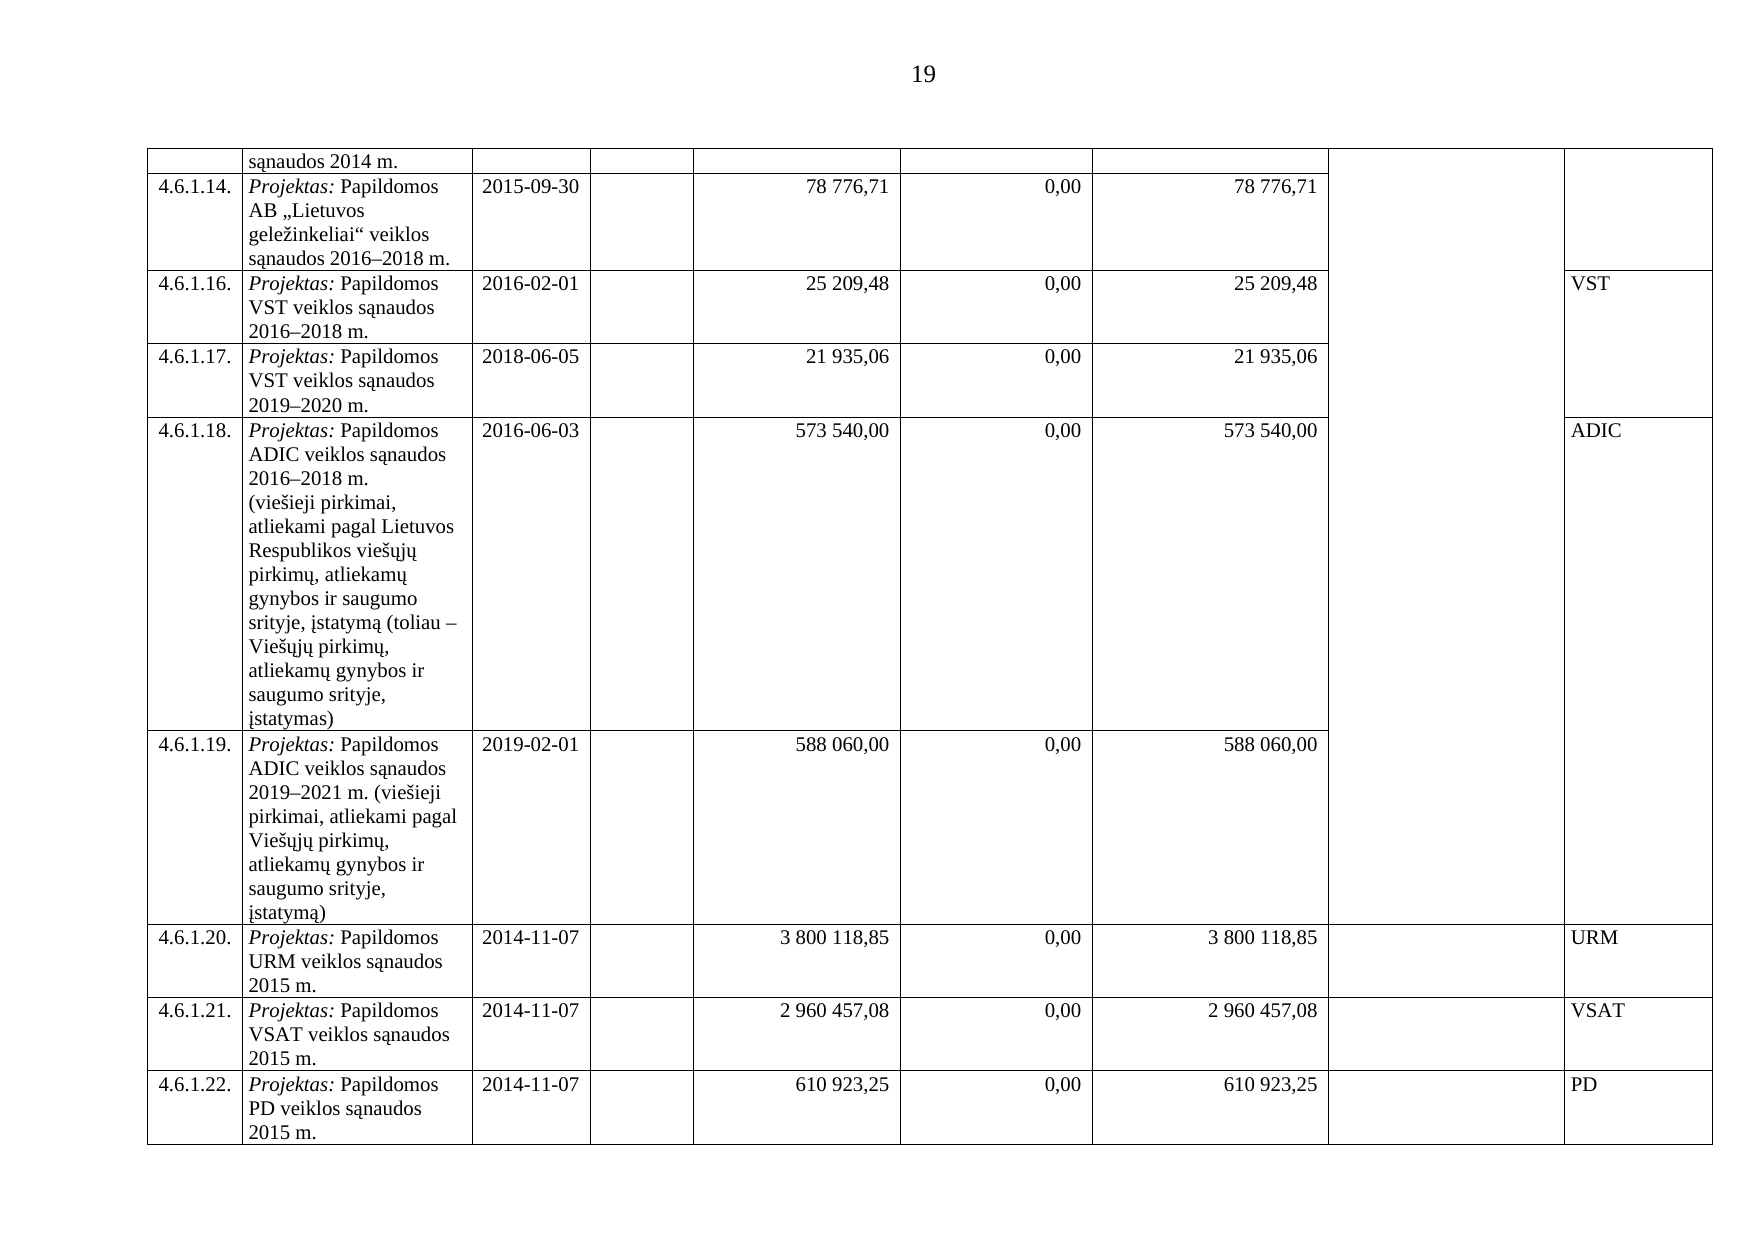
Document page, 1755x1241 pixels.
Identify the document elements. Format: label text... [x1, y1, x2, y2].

table_cell 2016-06-03 [473, 418, 590, 730]
table_cell [591, 344, 693, 417]
table_cell 0,00 [901, 998, 1092, 1070]
table_cell Projektas: Papildomos ADIC veiklos sąnaudos 2019–2021 m. (viešieji pirkimai, atliekami pagal Viešųjų pirkimų, atliekamų gynybos ir saugumo srityje, įstatymą) [243, 731, 472, 924]
table_cell 78 776,71 [694, 174, 900, 270]
table_cell Projektas: Papildomos ADIC veiklos sąnaudos 2016–2018 m. (viešieji pirkimai, atliekami pagal Lietuvos Respublikos viešųjų pirkimų, atliekamų gynybos ir saugumo srityje, įstatymą (toliau – Viešųjų pirkimų, atliekamų gynybos ir saugumo srityje, įstatymas) [243, 418, 472, 730]
table_cell [1329, 925, 1564, 997]
table_cell ADIC [1565, 418, 1712, 924]
table_cell 573 540,00 [1093, 418, 1328, 730]
table_cell 0,00 [901, 174, 1092, 270]
table_cell 2 960 457,08 [1093, 998, 1328, 1070]
table_cell 3 800 118,85 [694, 925, 900, 997]
table_cell [1329, 998, 1564, 1070]
table_cell sąnaudos 2014 m. [243, 149, 472, 173]
table_cell [473, 149, 590, 173]
table_cell VSAT [1565, 998, 1712, 1070]
table_cell 588 060,00 [1093, 731, 1328, 924]
table_cell [694, 149, 900, 173]
table_cell [1329, 1071, 1564, 1144]
table_cell 25 209,48 [1093, 271, 1328, 343]
table_cell [591, 998, 693, 1070]
table_cell 573 540,00 [694, 418, 900, 730]
table_cell [591, 1071, 693, 1144]
table_cell Projektas: Papildomos URM veiklos sąnaudos 2015 m. [243, 925, 472, 997]
table_cell Projektas: Papildomos AB „Lietuvos geležinkeliai“ veiklos sąnaudos 2016–2018 m. [243, 174, 472, 270]
table_cell 2018-06-05 [473, 344, 590, 417]
table_cell 4.6.1.16. [148, 271, 242, 343]
table_cell 2014-11-07 [473, 1071, 590, 1144]
table_cell 3 800 118,85 [1093, 925, 1328, 997]
table_cell 0,00 [901, 731, 1092, 924]
table_cell 2016-02-01 [473, 271, 590, 343]
table_cell 2019-02-01 [473, 731, 590, 924]
table_cell Projektas: Papildomos VSAT veiklos sąnaudos 2015 m. [243, 998, 472, 1070]
table_cell [591, 731, 693, 924]
table_cell 2015-09-30 [473, 174, 590, 270]
table_cell 0,00 [901, 925, 1092, 997]
table_cell 4.6.1.14. [148, 174, 242, 270]
table_cell Projektas: Papildomos VST veiklos sąnaudos 2016–2018 m. [243, 271, 472, 343]
table_cell Projektas: Papildomos VST veiklos sąnaudos 2019–2020 m. [243, 344, 472, 417]
table_cell 21 935,06 [694, 344, 900, 417]
table_cell [591, 925, 693, 997]
table_cell 588 060,00 [694, 731, 900, 924]
table_cell 4.6.1.19. [148, 731, 242, 924]
table_cell 4.6.1.21. [148, 998, 242, 1070]
table_cell 25 209,48 [694, 271, 900, 343]
table_cell [591, 418, 693, 730]
table_cell [591, 149, 693, 173]
table_cell 4.6.1.20. [148, 925, 242, 997]
table_cell 2 960 457,08 [694, 998, 900, 1070]
table_cell 0,00 [901, 418, 1092, 730]
table_cell PD [1565, 1071, 1712, 1144]
table_cell 610 923,25 [694, 1071, 900, 1144]
table_cell Projektas: Papildomos PD veiklos sąnaudos 2015 m. [243, 1071, 472, 1144]
table_cell [1329, 149, 1564, 924]
table_cell 78 776,71 [1093, 174, 1328, 270]
table_cell [591, 271, 693, 343]
table_cell 2014-11-07 [473, 925, 590, 997]
table_cell 0,00 [901, 1071, 1092, 1144]
table_cell 21 935,06 [1093, 344, 1328, 417]
table_cell 4.6.1.18. [148, 418, 242, 730]
table_cell VST [1565, 271, 1712, 417]
table_cell 4.6.1.17. [148, 344, 242, 417]
table_cell 0,00 [901, 271, 1092, 343]
table_cell [148, 149, 242, 173]
table_cell [1093, 149, 1328, 173]
table_cell 4.6.1.22. [148, 1071, 242, 1144]
table_cell [591, 174, 693, 270]
table_cell [1565, 149, 1712, 270]
table_cell 2014-11-07 [473, 998, 590, 1070]
table_cell 0,00 [901, 344, 1092, 417]
table_cell [901, 149, 1092, 173]
table_cell URM [1565, 925, 1712, 997]
table_cell 610 923,25 [1093, 1071, 1328, 1144]
